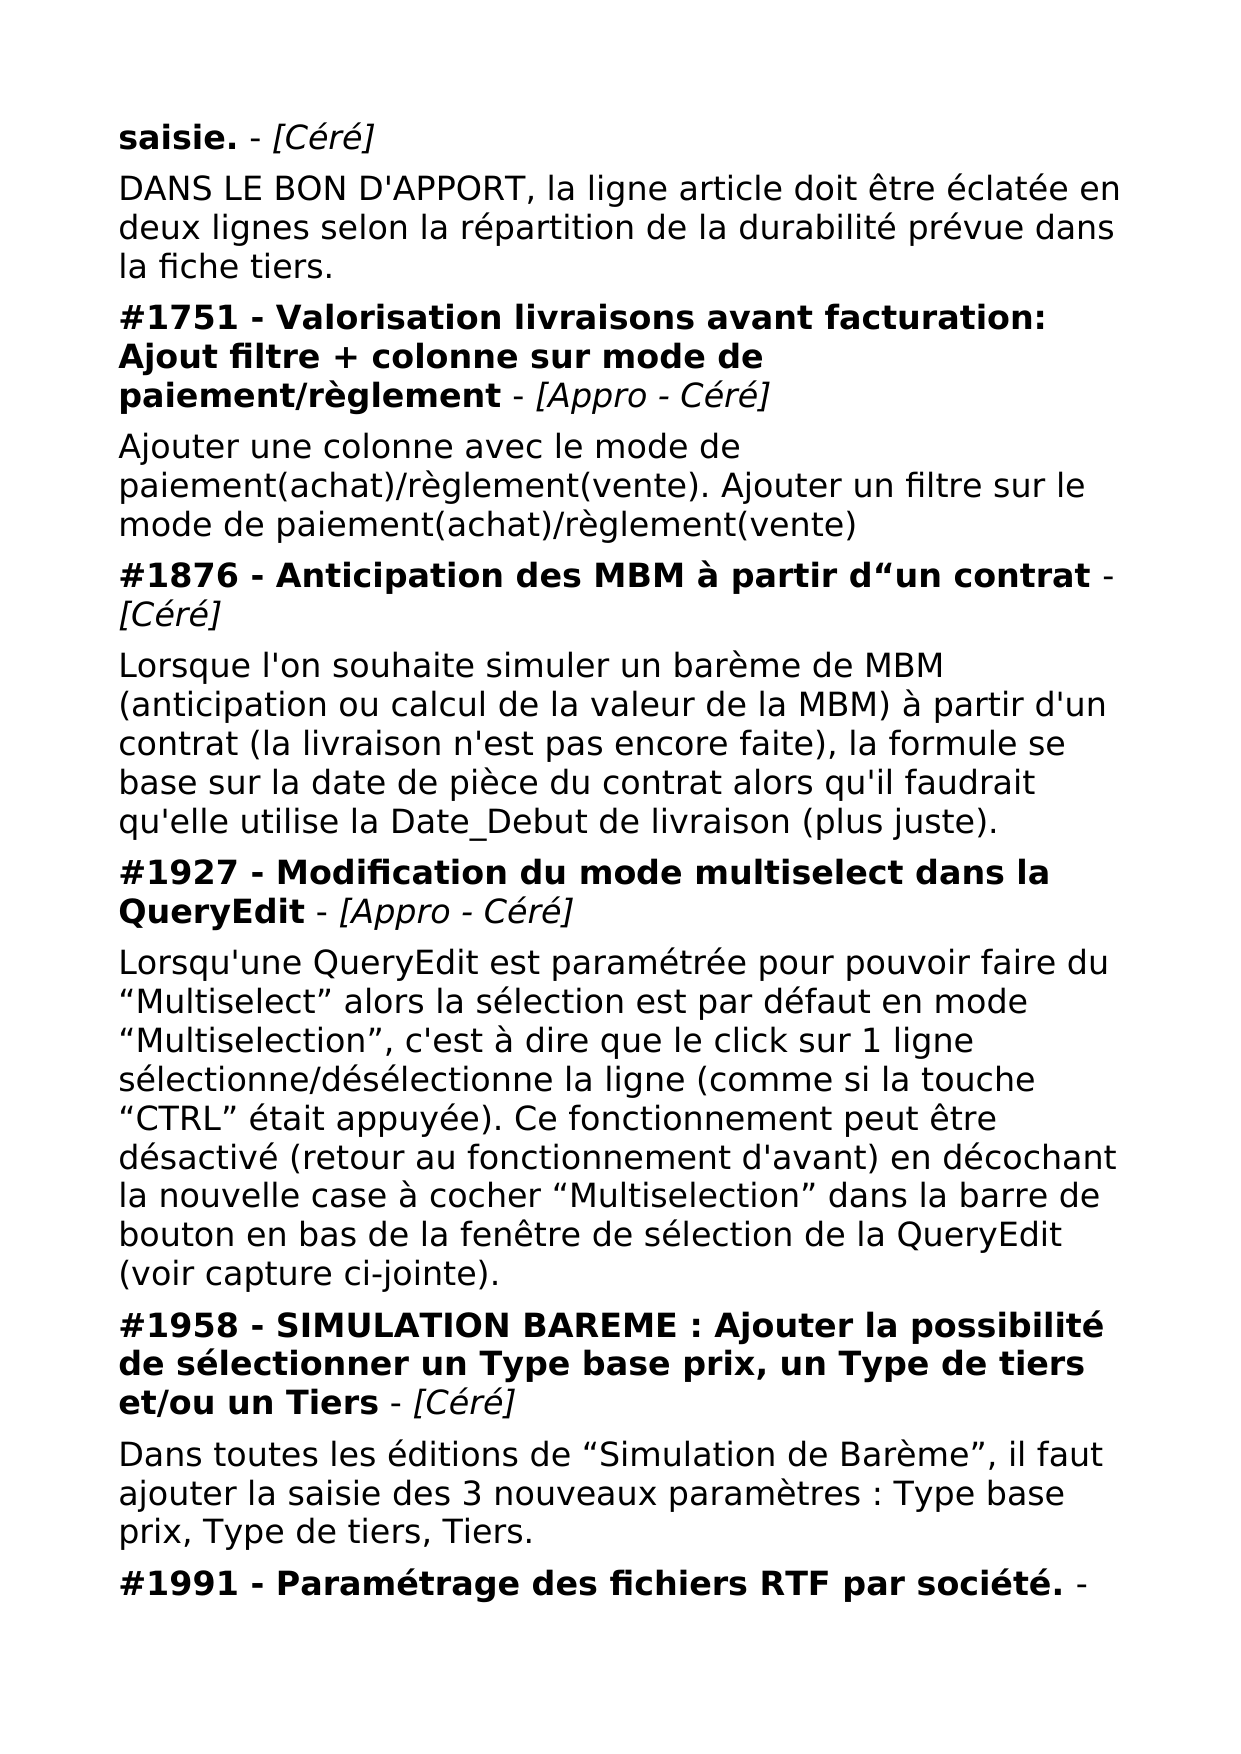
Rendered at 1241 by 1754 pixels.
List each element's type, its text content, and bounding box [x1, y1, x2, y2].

text Lorsqu'une QueryEdit est paramétrée pour pouvoir faire du “Multiselect” alors la sélection est par défaut en mode “Multiselection”, c'est à dire que le click sur 1 ligne sélectionne/désélectionne la ligne (comme si la touche “CTRL” était appuyée). Ce fonctionnement peut être désactivé (retour au fonctionnement d'avant) en décochant la nouvelle case à cocher “Multiselection” dans la barre de bouton en bas de la fenêtre de sélection de la QueryEdit (voir capture ci-jointe). [118, 944, 1122, 1293]
text #1751 - Valorisation livraisons avant facturation: Ajout filtre + colonne sur mode de paiement/règlement - [Appro - Céré] [118, 298, 1122, 415]
text saisie. - [Céré] [118, 118, 1122, 157]
text DANS LE BON D'APPORT, la ligne article doit être éclatée en deux lignes selon la répartition de la durabilité prévue dans la fiche tiers. [118, 169, 1122, 286]
text Ajouter une colonne avec le mode de paiement(achat)/règlement(vente). Ajouter un filtre sur le mode de paiement(achat)/règlement(vente) [118, 428, 1122, 544]
text #1991 - Paramétrage des fichiers RTF par société. [118, 1564, 1122, 1603]
text #1927 - Modification du mode multiselect dans la QueryEdit - [Appro - Céré] [118, 854, 1122, 931]
text #1876 - Anticipation des MBM à partir d“un contrat - [Céré] [118, 557, 1122, 634]
text Dans toutes les éditions de “Simulation de Barème”, il faut ajouter la saisie des 3 nouveaux paramètres : Type base prix, Type de tiers, Tiers. [118, 1435, 1122, 1552]
text #1958 - SIMULATION BAREME : Ajouter la possibilité de sélectionner un Type base prix, un Type de tiers et/ou un Tiers - [Céré] [118, 1306, 1122, 1423]
text Lorsque l'on souhaite simuler un barème de MBM (anticipation ou calcul de la valeur de la MBM) à partir d'un contrat (la livraison n'est pas encore faite), la formule se base sur la date de pièce du contrat alors qu'il faudrait qu'elle utilise la Date_Debut de livraison (plus juste). [118, 647, 1122, 841]
